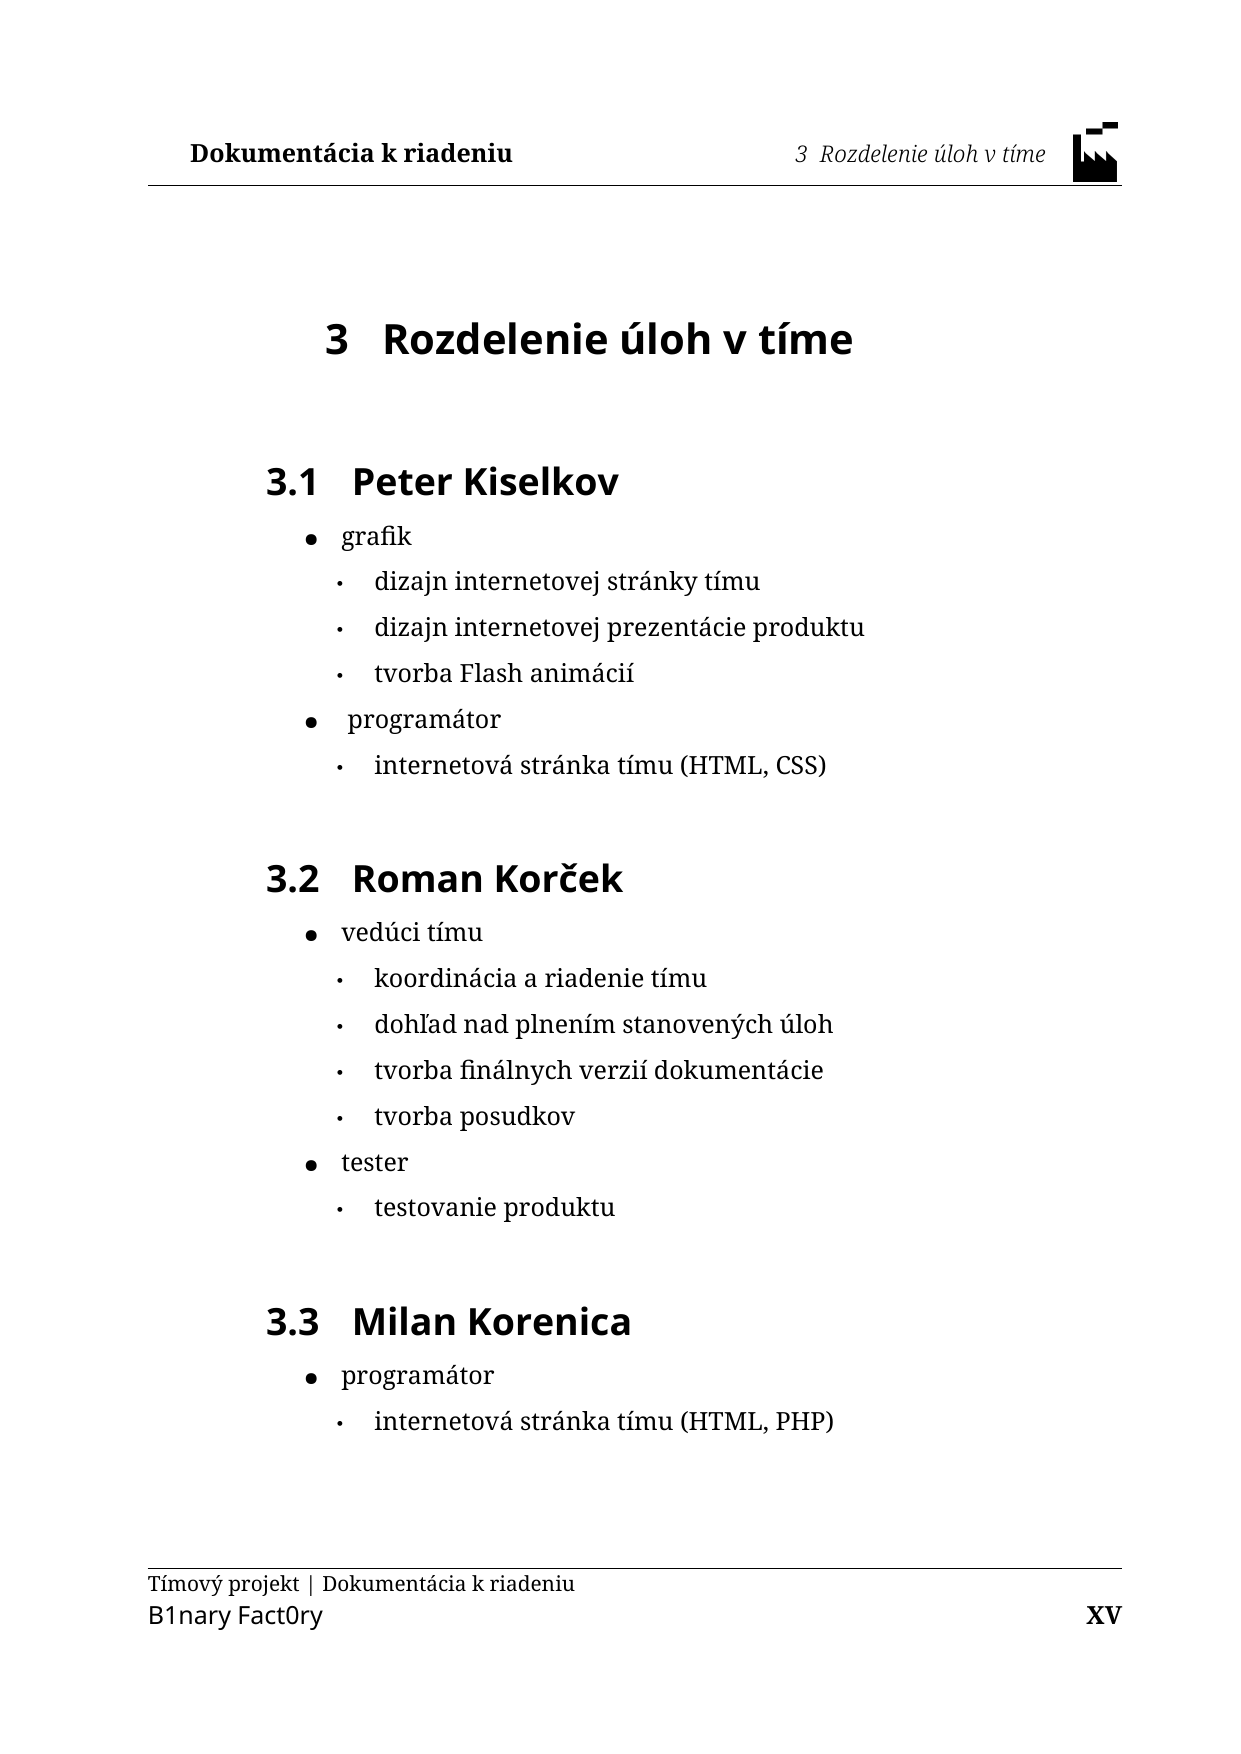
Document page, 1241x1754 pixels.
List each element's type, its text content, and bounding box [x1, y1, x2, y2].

list dizajn internetovej stránky tímu [337, 564, 1004, 598]
list testovanie produktu [337, 1190, 1004, 1224]
list programátor [303, 1358, 1004, 1392]
list internetová stránka tímu (HTML, PHP) [337, 1403, 1004, 1438]
subtitle Peter Kiselkov [266, 455, 1004, 506]
list programátor [303, 701, 1004, 736]
list internetová stránka tímu (HTML, CSS) [337, 747, 1004, 781]
list tvorba Flash animácií [337, 656, 1004, 690]
list tvorba posudkov [337, 1098, 1004, 1132]
list dizajn internetovej prezentácie produktu [337, 610, 1004, 644]
list dohľad nad plnením stanovených úloh [337, 1007, 1004, 1041]
list tvorba finálnych verzií dokumentácie [337, 1052, 1004, 1087]
subtitle Milan Korenica [266, 1295, 1004, 1346]
subtitle Roman Korček [266, 852, 1004, 903]
list vedúci tímu [303, 915, 1004, 949]
list tester [303, 1144, 1004, 1178]
subtitle Rozdelenie úloh v tíme [325, 310, 1004, 367]
list koordinácia a riadenie tímu [337, 961, 1004, 995]
picture [1073, 122, 1118, 182]
list grafik [303, 518, 1004, 552]
